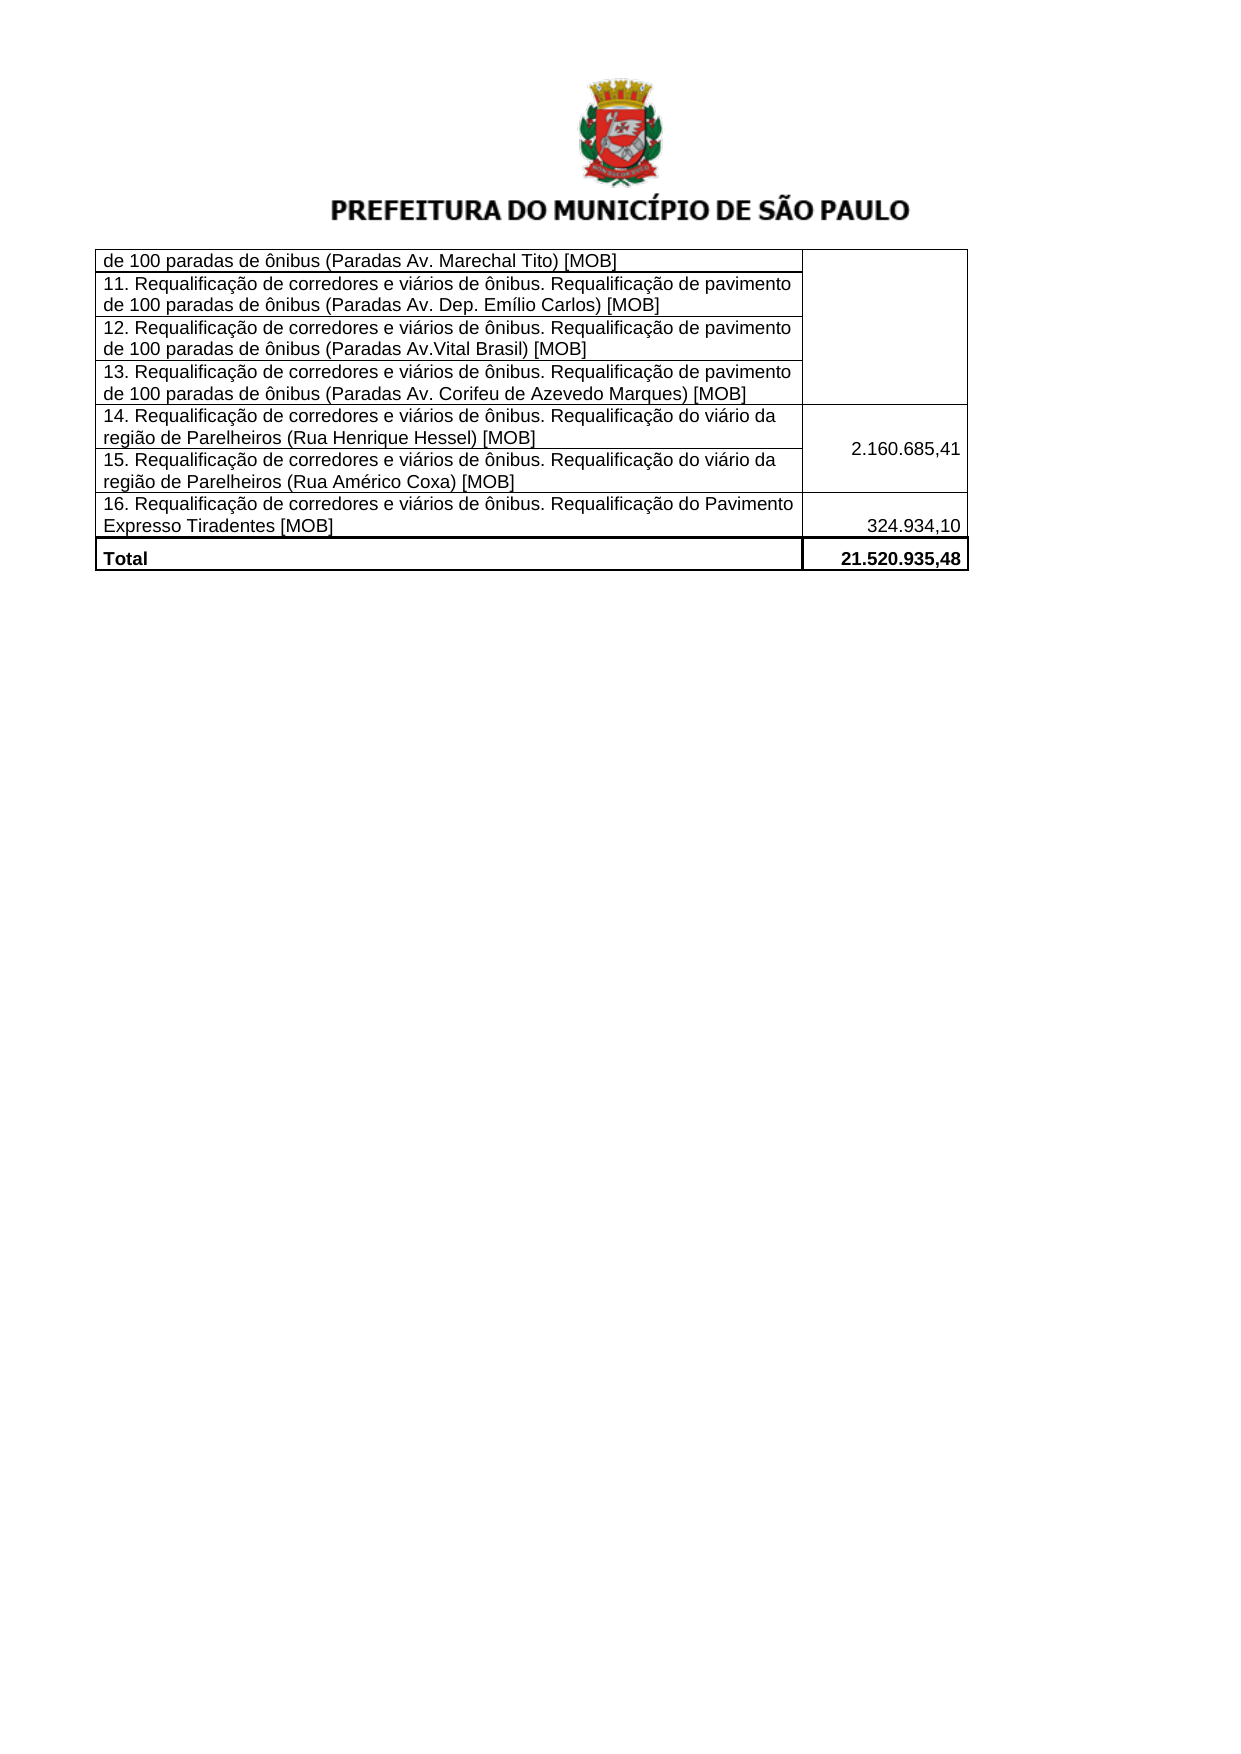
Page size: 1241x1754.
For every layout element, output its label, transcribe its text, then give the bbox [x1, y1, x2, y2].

table_cell [968, 492, 982, 536]
table_cell Total [97, 539, 801, 569]
table_cell 14. Requalificação de corredores e viários de ônibus. Requalificação do viário da região de Parelheiros (Rua Henrique Hessel) [MOB] [96, 405, 802, 448]
table_cell [968, 569, 982, 600]
table_cell [968, 271, 982, 316]
table_cell 21.520.935,48 [804, 539, 967, 569]
table_cell [968, 249, 982, 271]
table_cell 13. Requalificação de corredores e viários de ônibus. Requalificação de pavimento de 100 paradas de ônibus (Paradas Av. Corifeu de Azevedo Marques) [MOB] [96, 361, 802, 404]
table_cell [803, 571, 968, 600]
table_cell 16. Requalificação de corredores e viários de ônibus. Requalificação do Pavimento Expresso Tiradentes [MOB] [96, 493, 802, 536]
table_cell 15. Requalificação de corredores e viários de ônibus. Requalificação do viário da região de Parelheiros (Rua Américo Coxa) [MOB] [96, 449, 802, 492]
table_cell [968, 360, 982, 404]
table_cell 12. Requalificação de corredores e viários de ônibus. Requalificação de pavimento de 100 paradas de ônibus (Paradas Av.Vital Brasil) [MOB] [96, 317, 802, 360]
table_cell de 100 paradas de ônibus (Paradas Av. Marechal Tito) [MOB] [96, 250, 802, 271]
table_cell [968, 316, 982, 360]
table_cell 11. Requalificação de corredores e viários de ônibus. Requalificação de pavimento de 100 paradas de ônibus (Paradas Av. Dep. Emílio Carlos) [MOB] [96, 273, 802, 316]
table_cell [969, 536, 982, 569]
table_cell 2.160.685,41 [803, 405, 967, 492]
table_cell [96, 571, 802, 600]
table_cell [968, 404, 982, 448]
table_cell [803, 250, 967, 404]
table_cell [968, 448, 982, 492]
table_cell 324.934,10 [803, 493, 967, 536]
